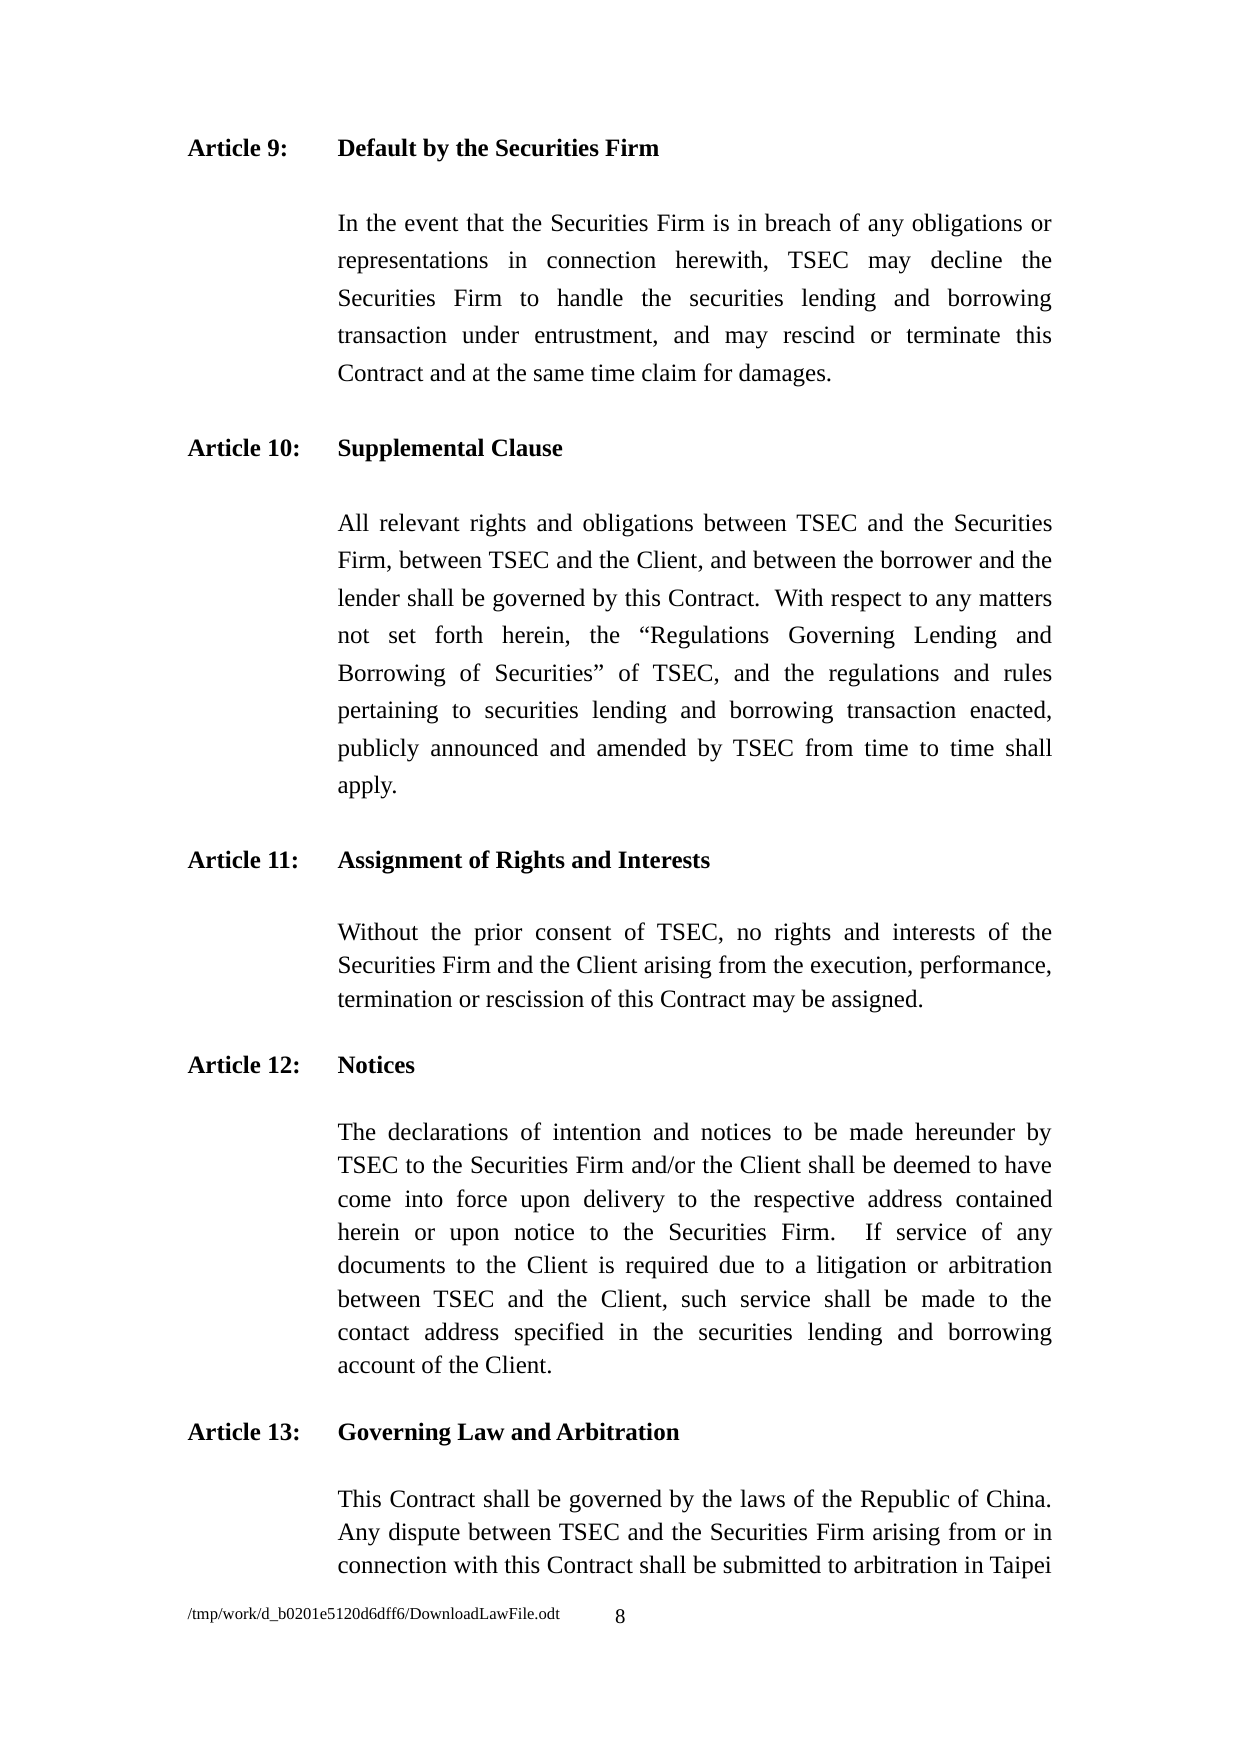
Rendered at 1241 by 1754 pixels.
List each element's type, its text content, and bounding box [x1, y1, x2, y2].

text The declarations of intention and notices to be made hereunder by TSEC to the Securities Firm and/or the Client shall be deemed to have come into force upon delivery to the respective address contained herein or upon notice to the Securities Firm. If service of any documents to the Client is required due to a litigation or arbitration between TSEC and the Client, such service shall be made to the contact address specified in the securities lending and borrowing account of the Client. [337, 1114, 1053, 1380]
text All relevant rights and obligations between TSEC and the Securities Firm, between TSEC and the Client, and between the borrower and the lender shall be governed by this Contract. With respect to any matters not set forth herein, the “Regulations Governing Lending and Borrowing of Securities” of TSEC, and the regulations and rules pertaining to securities lending and borrowing transaction enacted, publicly announced and amended by TSEC from time to time shall apply. [337, 501, 1053, 801]
text Article 11: Assignment of Rights and Interests [187, 839, 1053, 876]
text Article 9: Default by the Securities Firm [187, 126, 1053, 164]
text Article 12: Notices [187, 1047, 1053, 1080]
text Article 13: Governing Law and Arbitration [187, 1414, 1053, 1447]
text This Contract shall be governed by the laws of the Republic of China. Any dispute between TSEC and the Securities Firm arising from or in connection with this Contract shall be submitted to arbitration in Taipei [337, 1480, 1053, 1580]
text In the event that the Securities Firm is in breach of any obligations or representations in connection herewith, TSEC may decline the Securities Firm to handle the securities lending and borrowing transaction under entrustment, and may rescind or terminate this Contract and at the same time claim for damages. [337, 201, 1053, 389]
text Without the prior consent of TSEC, no rights and interests of the Securities Firm and the Client arising from the execution, performance, termination or rescission of this Contract may be assigned. [337, 914, 1053, 1014]
text Article 10: Supplemental Clause [187, 426, 1053, 464]
